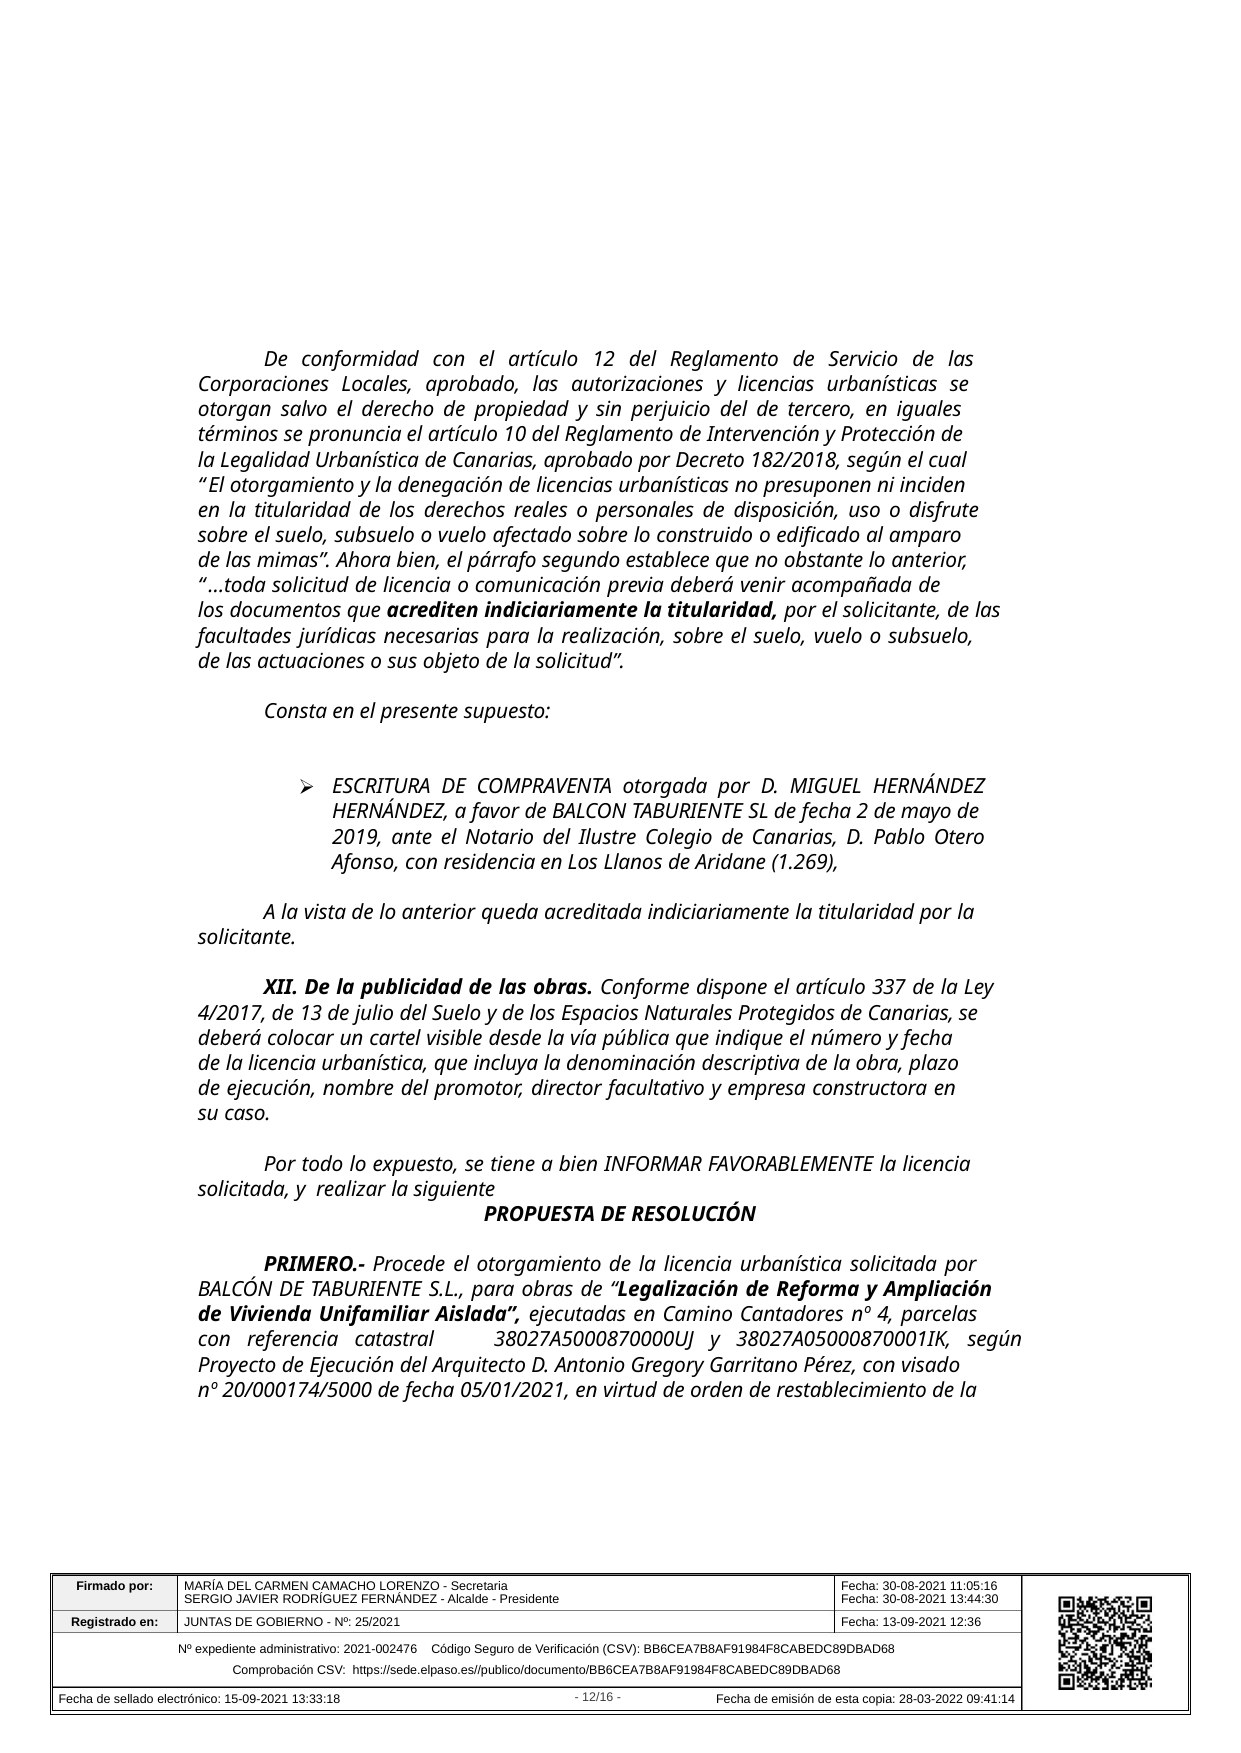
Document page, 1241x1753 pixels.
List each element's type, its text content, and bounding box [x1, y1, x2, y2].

text PRIMERO.- Procede el otorgamiento de la licencia urbanística solicitada por [264, 1251, 1068, 1276]
text con referencia catastral [198, 1327, 485, 1352]
text Afonso, con residencia en Los Llanos de Aridane (1.269), [332, 850, 916, 874]
text XII. De la publicidad de las obras. Conforme dispone el artículo 337 de la Ley [264, 975, 1068, 1000]
picture [51, 1574, 1190, 1714]
text Fecha de sellado electrónico: 15-09-2021 13:33:18 [58, 1692, 365, 1706]
text El otorgamiento y la denegación de licencias urbanísticas no presuponen ni inciden [208, 473, 1068, 497]
text …toda solicitud de licencia o comunicación previa deberá venir acompañada de [208, 573, 1067, 598]
text “ [198, 473, 208, 497]
text BALCÓN DE TABURIENTE S.L., para obras de “Legalización de Reforma y Ampliación [198, 1276, 1068, 1302]
text ESCRITURA DE COMPRAVENTA otorgada por D. MIGUEL HERNÁNDEZ [332, 774, 1068, 799]
text PROPUESTA DE RESOLUCIÓN [483, 1201, 782, 1226]
text SERGIO JAVIER RODRÍGUEZ FERNÁNDEZ - Alcalde - Presidente [184, 1593, 586, 1607]
text Fecha: 30-08-2021 13:44:30 [841, 1593, 1022, 1607]
text Por todo lo expuesto, se tiene a bien INFORMAR FAVORABLEMENTE la licencia [264, 1151, 1067, 1176]
text MARÍA DEL CARMEN CAMACHO LORENZO - Secretaria [184, 1579, 586, 1593]
text nº 20/000174/5000 de fecha 05/01/2021, en virtud de orden de restablecimiento de la [198, 1377, 1068, 1402]
text - 12/16 - [574, 1691, 640, 1705]
text 4/2017, de 13 de julio del Suelo y de los Espacios Naturales Protegidos de Canarias, se [198, 1001, 1068, 1025]
text la Legalidad Urbanística de Canarias, aprobado por Decreto 182/2018, según el cual [198, 447, 1068, 472]
text HERNÁNDEZ, a favor de BALCON TABURIENTE SL de fecha 2 de mayo de [332, 799, 1068, 824]
text 38027A5000870000UJ y 38027A05000870001IK, según [493, 1327, 1068, 1352]
text facultades jurídicas necesarias para la realización, sobre el suelo, vuelo o subsuelo, [198, 623, 1068, 648]
text sobre el suelo, subsuelo o vuelo afectado sobre lo construido o edificado al amparo [198, 523, 1068, 547]
text JUNTAS DE GOBIERNO - Nº: 25/2021 [184, 1615, 426, 1629]
text de ejecución, nombre del promotor, director facultativo y empresa constructora en [198, 1076, 1068, 1100]
text solicitante. [198, 925, 1068, 949]
text Firmado por: [76, 1579, 172, 1593]
text de Vivienda Unifamiliar Aislada”, ejecutadas en Camino Cantadores nº 4, parcelas [198, 1302, 1068, 1327]
text De conformidad con el artículo 12 del Reglamento de Servicio de las [264, 347, 1068, 371]
text Proyecto de Ejecución del Arquitecto D. Antonio Gregory Garritano Pérez, con visado [198, 1352, 1068, 1377]
text A la vista de lo anterior queda acreditada indiciariamente la titularidad por la [264, 900, 1068, 924]
text ➢ [298, 776, 332, 799]
text Nº expediente administrativo: 2021-002476 Código Seguro de Verificación (CSV): BB6CEA7B8AF91984F8CABEDC89DBAD68 [178, 1642, 921, 1656]
text Fecha: 13-09-2021 12:36 [841, 1615, 1002, 1629]
text de las mimas”. Ahora bien, el párrafo segundo establece que no obstante lo anterior, [198, 548, 1068, 572]
text Consta en el presente supuesto: [264, 699, 608, 723]
text “ [198, 573, 208, 598]
text Fecha de emisión de esta copia: 28-03-2022 09:41:14 [716, 1692, 1040, 1706]
text otorgan salvo el derecho de propiedad y sin perjuicio del de tercero, en iguales [198, 397, 1068, 422]
text términos se pronuncia el artículo 10 del Reglamento de Intervención y Protección de [198, 422, 1068, 447]
text los documentos que acrediten indiciariamente la titularidad, por el solicitante, de las [198, 598, 1068, 623]
text Registrado en: [71, 1615, 177, 1629]
text deberá colocar un cartel visible desde la vía pública que indique el número y fecha [198, 1026, 1068, 1050]
text su caso. [198, 1101, 1068, 1125]
text 2019, ante el Notario del Ilustre Colegio de Canarias, D. Pablo Otero [332, 825, 1068, 849]
text Corporaciones Locales, aprobado, las autorizaciones y licencias urbanísticas se [198, 372, 1068, 397]
text Fecha: 30-08-2021 11:05:16 [841, 1579, 1022, 1593]
text solicitada, y realizar la siguiente [198, 1176, 1067, 1201]
text de las actuaciones o sus objeto de la solicitud”. [198, 649, 1068, 673]
text Comprobación CSV: https://sede.elpaso.es//publico/documento/BB6CEA7B8AF91984F8CABEDC89DBAD68 [232, 1663, 921, 1677]
text en la titularidad de los derechos reales o personales de disposición, uso o disfrute [198, 498, 1068, 522]
text de la licencia urbanística, que incluya la denominación descriptiva de la obra, plazo [198, 1051, 1068, 1075]
